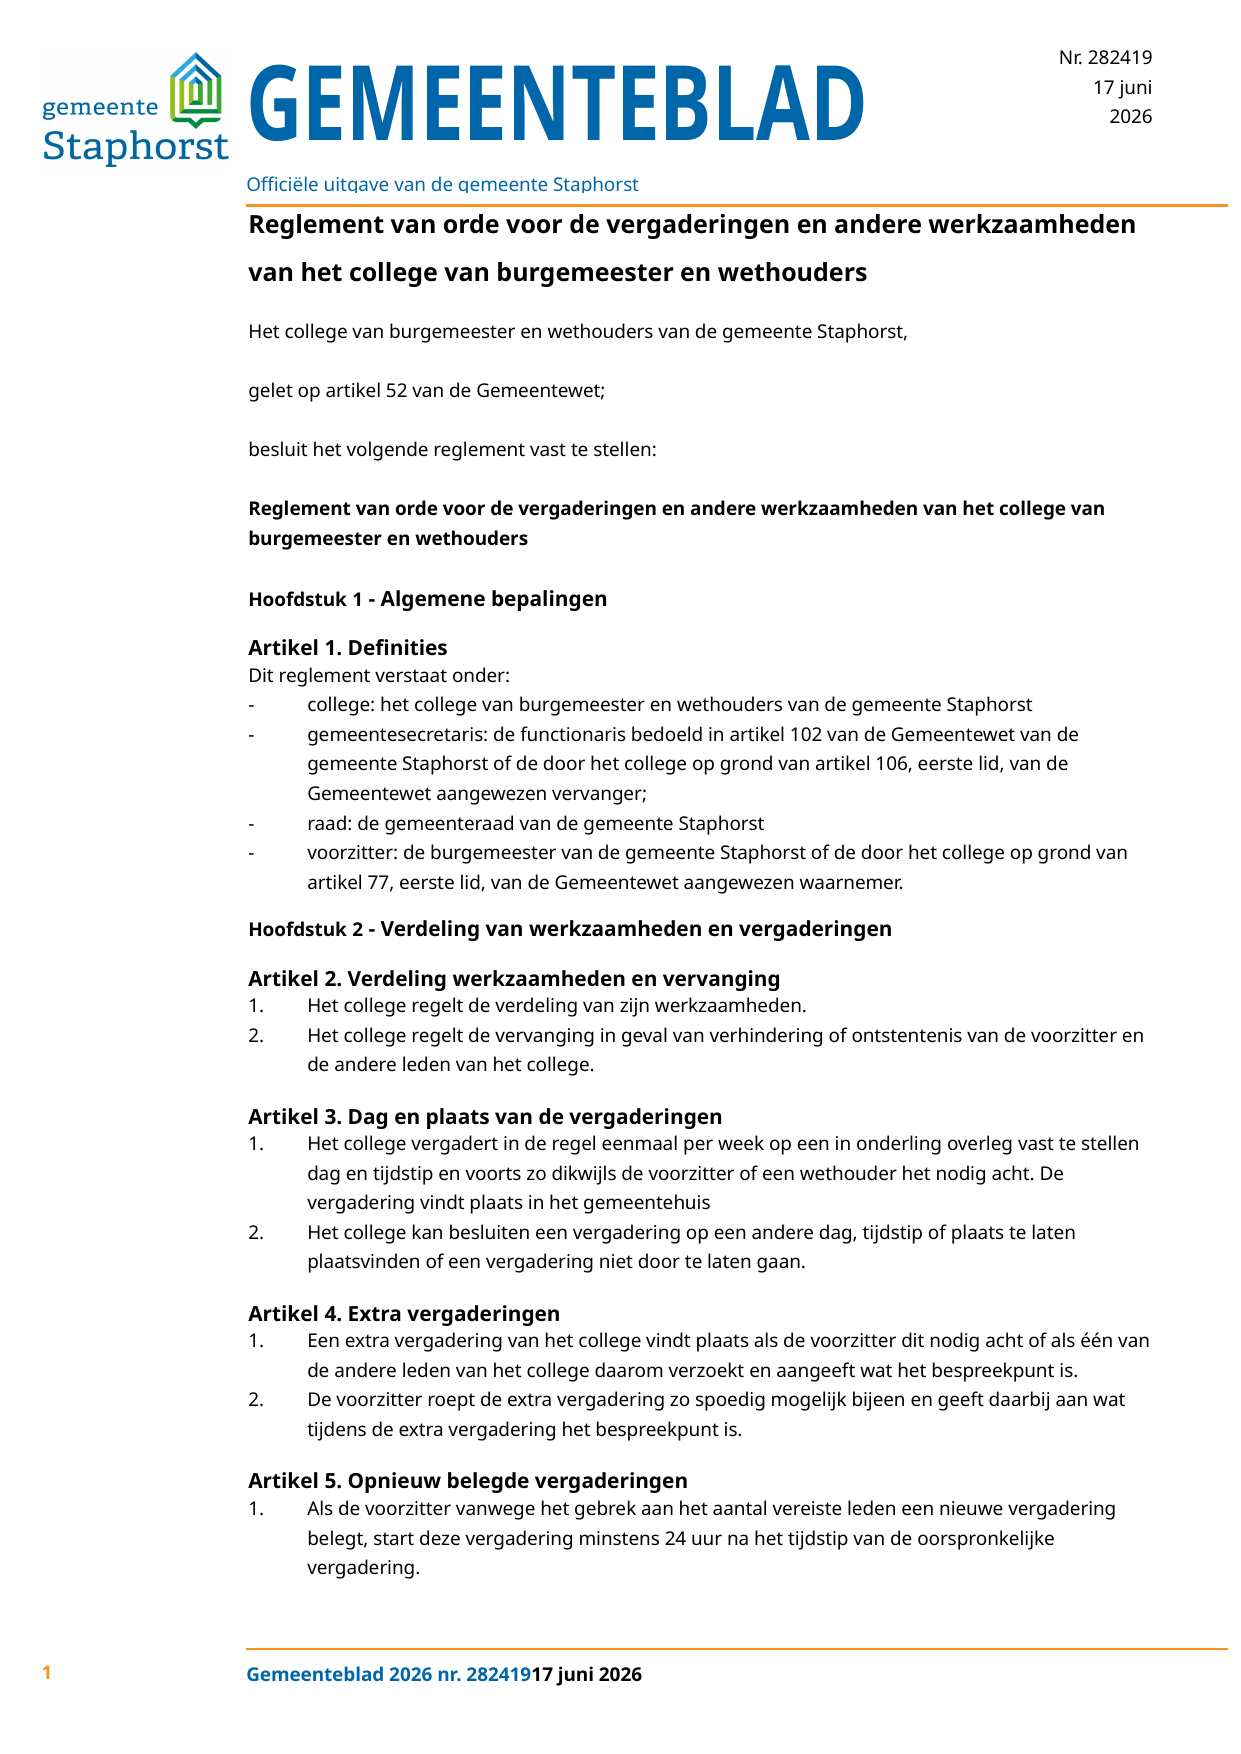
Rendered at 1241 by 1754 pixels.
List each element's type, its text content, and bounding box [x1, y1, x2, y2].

list Het college regelt de vervanging in geval van verhindering of ontstentenis van de voorzitter en de andere leden van het college. [248, 1022, 1152, 1077]
text Reglement van orde voor de vergaderingen en andere werkzaamheden van het college van burgemeester en wethouders [248, 207, 1152, 288]
text Artikel 4. Extra vergaderingen [248, 1299, 1152, 1327]
list voorzitter: de burgemeester van de gemeente Staphorst of de door het college op grond van artikel 77, eerste lid, van de Gemeentewet aangewezen waarnemer. [248, 839, 1152, 895]
text Dit reglement verstaat onder: [248, 662, 1152, 688]
list Het college vergadert in de regel eenmaal per week op een in onderling overleg vast te stellen dag en tijdstip en voorts zo dikwijls de voorzitter of een wethouder het nodig acht. De vergadering vindt plaats in het gemeentehuis [248, 1130, 1152, 1215]
text Artikel 2. Verdeling werkzaamheden en vervanging [248, 964, 1152, 992]
list Het college regelt de verdeling van zijn werkzaamheden. [248, 992, 1152, 1018]
text Artikel 1. Definities [248, 633, 1152, 662]
list college: het college van burgemeester en wethouders van de gemeente Staphorst [248, 691, 1152, 717]
list gemeentesecretaris: de functionaris bedoeld in artikel 102 van de Gemeentewet van de gemeente Staphorst of de door het college op grond van artikel 106, eerste lid, van de Gemeentewet aangewezen vervanger; [248, 721, 1152, 806]
list Als de voorzitter vanwege het gebrek aan het aantal vereiste leden een nieuwe vergadering belegt, start deze vergadering minstens 24 uur na het tijdstip van de oorspronkelijke vergadering. [248, 1495, 1152, 1580]
text Artikel 5. Opnieuw belegde vergaderingen [248, 1467, 1152, 1495]
picture [41, 47, 231, 172]
list Het college kan besluiten een vergadering op een andere dag, tijdstip of plaats te laten plaatsvinden of een vergadering niet door te laten gaan. [248, 1219, 1152, 1274]
list Een extra vergadering van het college vindt plaats als de voorzitter dit nodig acht of als één van de andere leden van het college daarom verzoekt en aangeeft wat het bespreekpunt is. [248, 1327, 1152, 1383]
list raad: de gemeenteraad van de gemeente Staphorst [248, 810, 1152, 836]
text Hoofdstuk 1 - Algemene bepalingen [248, 584, 1152, 613]
list De voorzitter roept de extra vergadering zo spoedig mogelijk bijeen en geeft daarbij aan wat tijdens de extra vergadering het bespreekpunt is. [248, 1387, 1152, 1442]
text Reglement van orde voor de vergaderingen en andere werkzaamheden van het college van burgemeester en wethouders [248, 495, 1152, 551]
text Het college van burgemeester en wethouders van de gemeente Staphorst, [248, 318, 1152, 344]
text gelet op artikel 52 van de Gemeentewet; [248, 377, 1152, 403]
text Artikel 3. Dag en plaats van de vergaderingen [248, 1102, 1152, 1130]
text besluit het volgende reglement vast te stellen: [248, 436, 1152, 462]
text Hoofdstuk 2 - Verdeling van werkzaamheden en vergaderingen [248, 914, 1152, 943]
